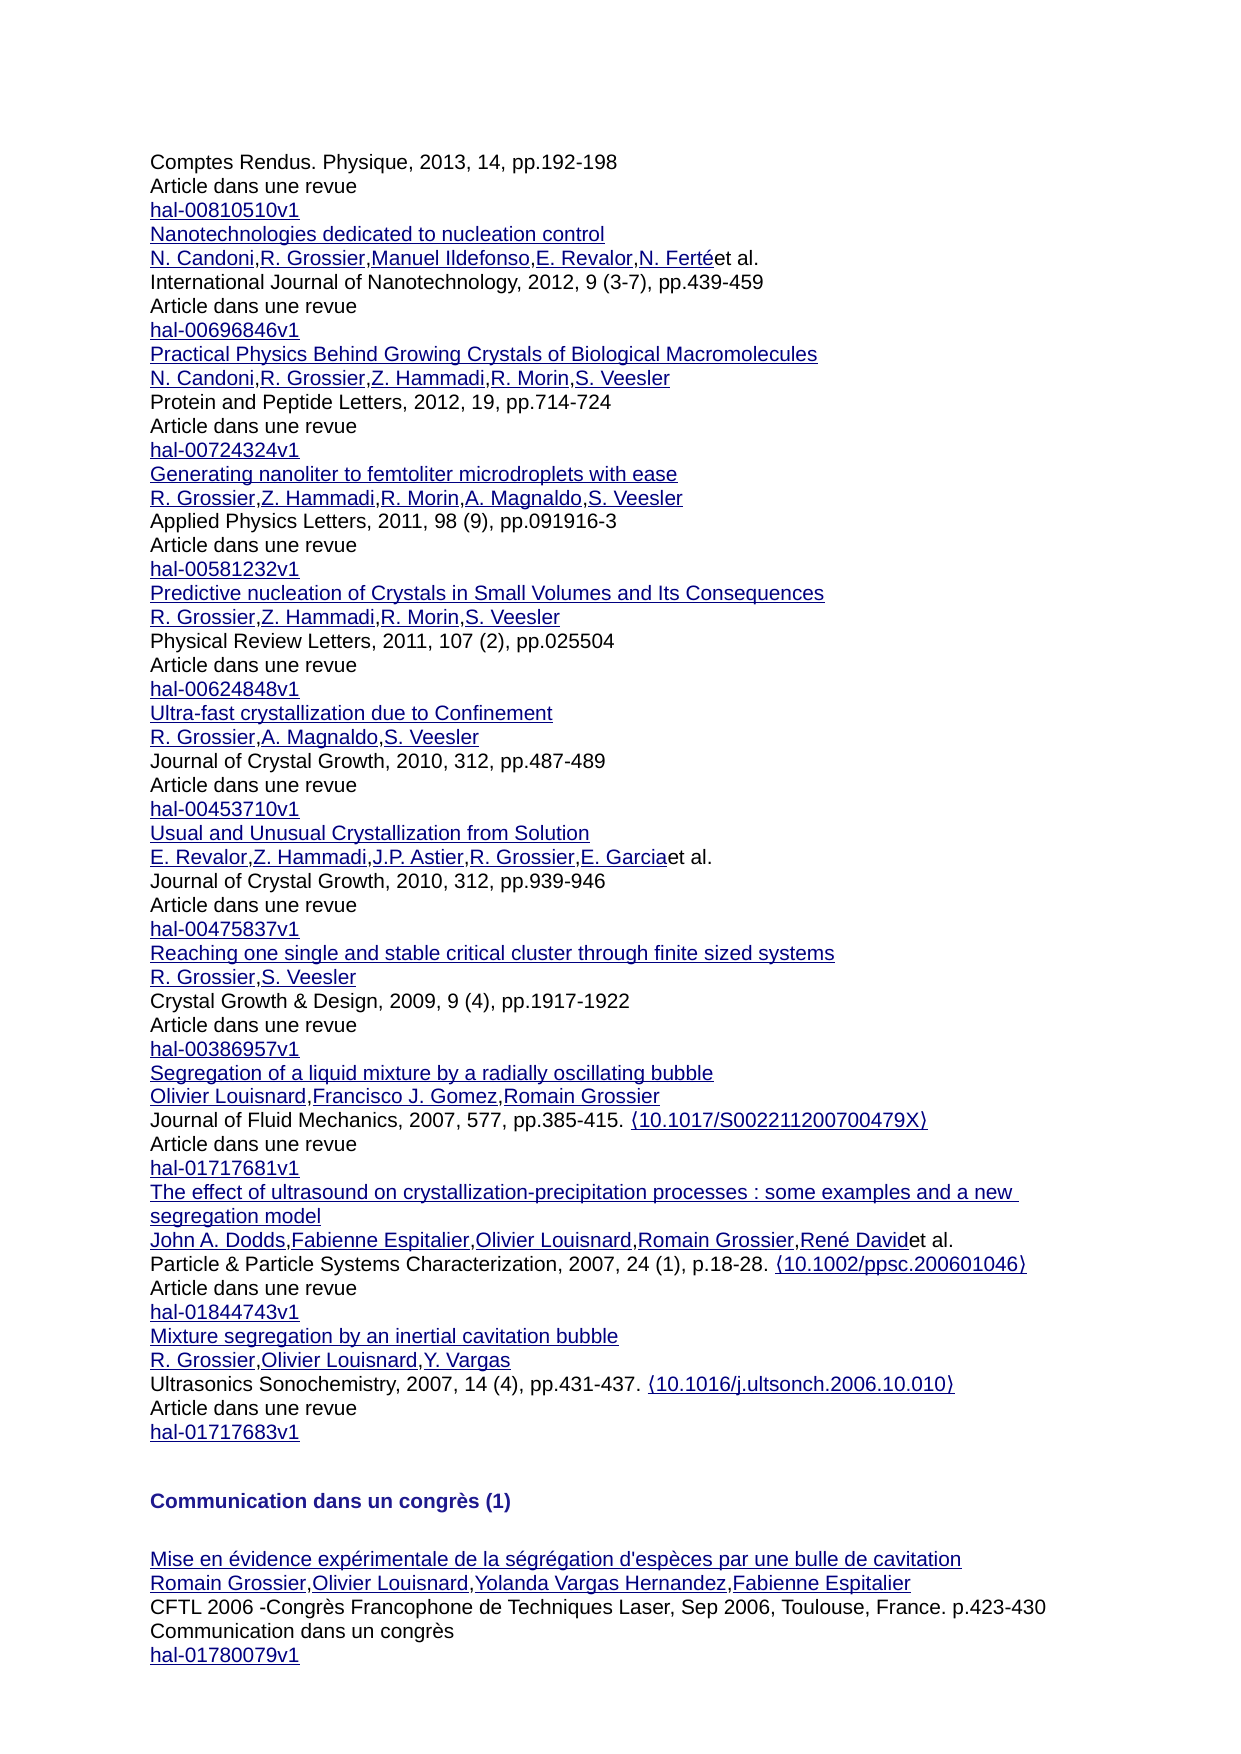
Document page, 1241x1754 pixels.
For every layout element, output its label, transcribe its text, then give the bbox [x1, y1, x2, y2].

table_cell Ultra-fast crystallization due to Confinement R. Grossier,A. Magnaldo,S. Veesler Journal of Crystal Growth, 2010, 312, pp.487-489 Article dans une revue hal-00453710v1 [150, 701, 1090, 821]
table_cell Practical Physics Behind Growing Crystals of Biological Macromolecules N. Candoni,R. Grossier,Z. Hammadi,R. Morin,S. Veesler Protein and Peptide Letters, 2012, 19, pp.714-724 Article dans une revue hal-00724324v1 [150, 342, 1090, 461]
table_cell Generating nanoliter to femtoliter microdroplets with ease R. Grossier,Z. Hammadi,R. Morin,A. Magnaldo,S. Veesler Applied Physics Letters, 2011, 98 (9), pp.091916-3 Article dans une revue hal-00581232v1 [150, 461, 1090, 581]
table_cell Segregation of a liquid mixture by a radially oscillating bubble Olivier Louisnard,Francisco J. Gomez,Romain Grossier Journal of Fluid Mechanics, 2007, 577, pp.385-415. ⟨10.1017/S002211200700479X⟩ Article dans une revue hal-01717681v1 [150, 1060, 1090, 1180]
table_cell Nanotechnologies dedicated to nucleation control N. Candoni,R. Grossier,Manuel Ildefonso,E. Revalor,N. Fertéet al. International Journal of Nanotechnology, 2012, 9 (3-7), pp.439-459 Article dans une revue hal-00696846v1 [150, 222, 1090, 342]
table_cell Comptes Rendus. Physique, 2013, 14, pp.192-198 Article dans une revue hal-00810510v1 [150, 150, 1090, 222]
table_header Mise en évidence expérimentale de la ségrégation d'espèces par une bulle de cavitation Romain Grossier,Olivier Louisnard,Yolanda Vargas Hernandez,Fabienne Espitalier CFTL 2006 -Congrès Francophone de Techniques Laser, Sep 2006, Toulouse, France. p.423-430 Communication dans un congrès hal-01780079v1 [150, 1547, 1090, 1667]
table_cell Usual and Unusual Crystallization from Solution E. Revalor,Z. Hammadi,J.P. Astier,R. Grossier,E. Garciaet al. Journal of Crystal Growth, 2010, 312, pp.939-946 Article dans une revue hal-00475837v1 [150, 821, 1090, 941]
table_cell The effect of ultrasound on crystallization-precipitation processes : some examples and a new segregation model John A. Dodds,Fabienne Espitalier,Olivier Louisnard,Romain Grossier,René Davidet al. Particle & Particle Systems Characterization, 2007, 24 (1), p.18-28. ⟨10.1002/ppsc.200601046⟩ Article dans une revue hal-01844743v1 [150, 1180, 1090, 1324]
table_cell Predictive nucleation of Crystals in Small Volumes and Its Consequences R. Grossier,Z. Hammadi,R. Morin,S. Veesler Physical Review Letters, 2011, 107 (2), pp.025504 Article dans une revue hal-00624848v1 [150, 581, 1090, 701]
subtitle Communication dans un congrès (1) [150, 1488, 1090, 1512]
table_cell Mixture segregation by an inertial cavitation bubble R. Grossier,Olivier Louisnard,Y. Vargas Ultrasonics Sonochemistry, 2007, 14 (4), pp.431-437. ⟨10.1016/j.ultsonch.2006.10.010⟩ Article dans une revue hal-01717683v1 [150, 1324, 1090, 1444]
table_cell Reaching one single and stable critical cluster through finite sized systems R. Grossier,S. Veesler Crystal Growth & Design, 2009, 9 (4), pp.1917-1922 Article dans une revue hal-00386957v1 [150, 941, 1090, 1060]
